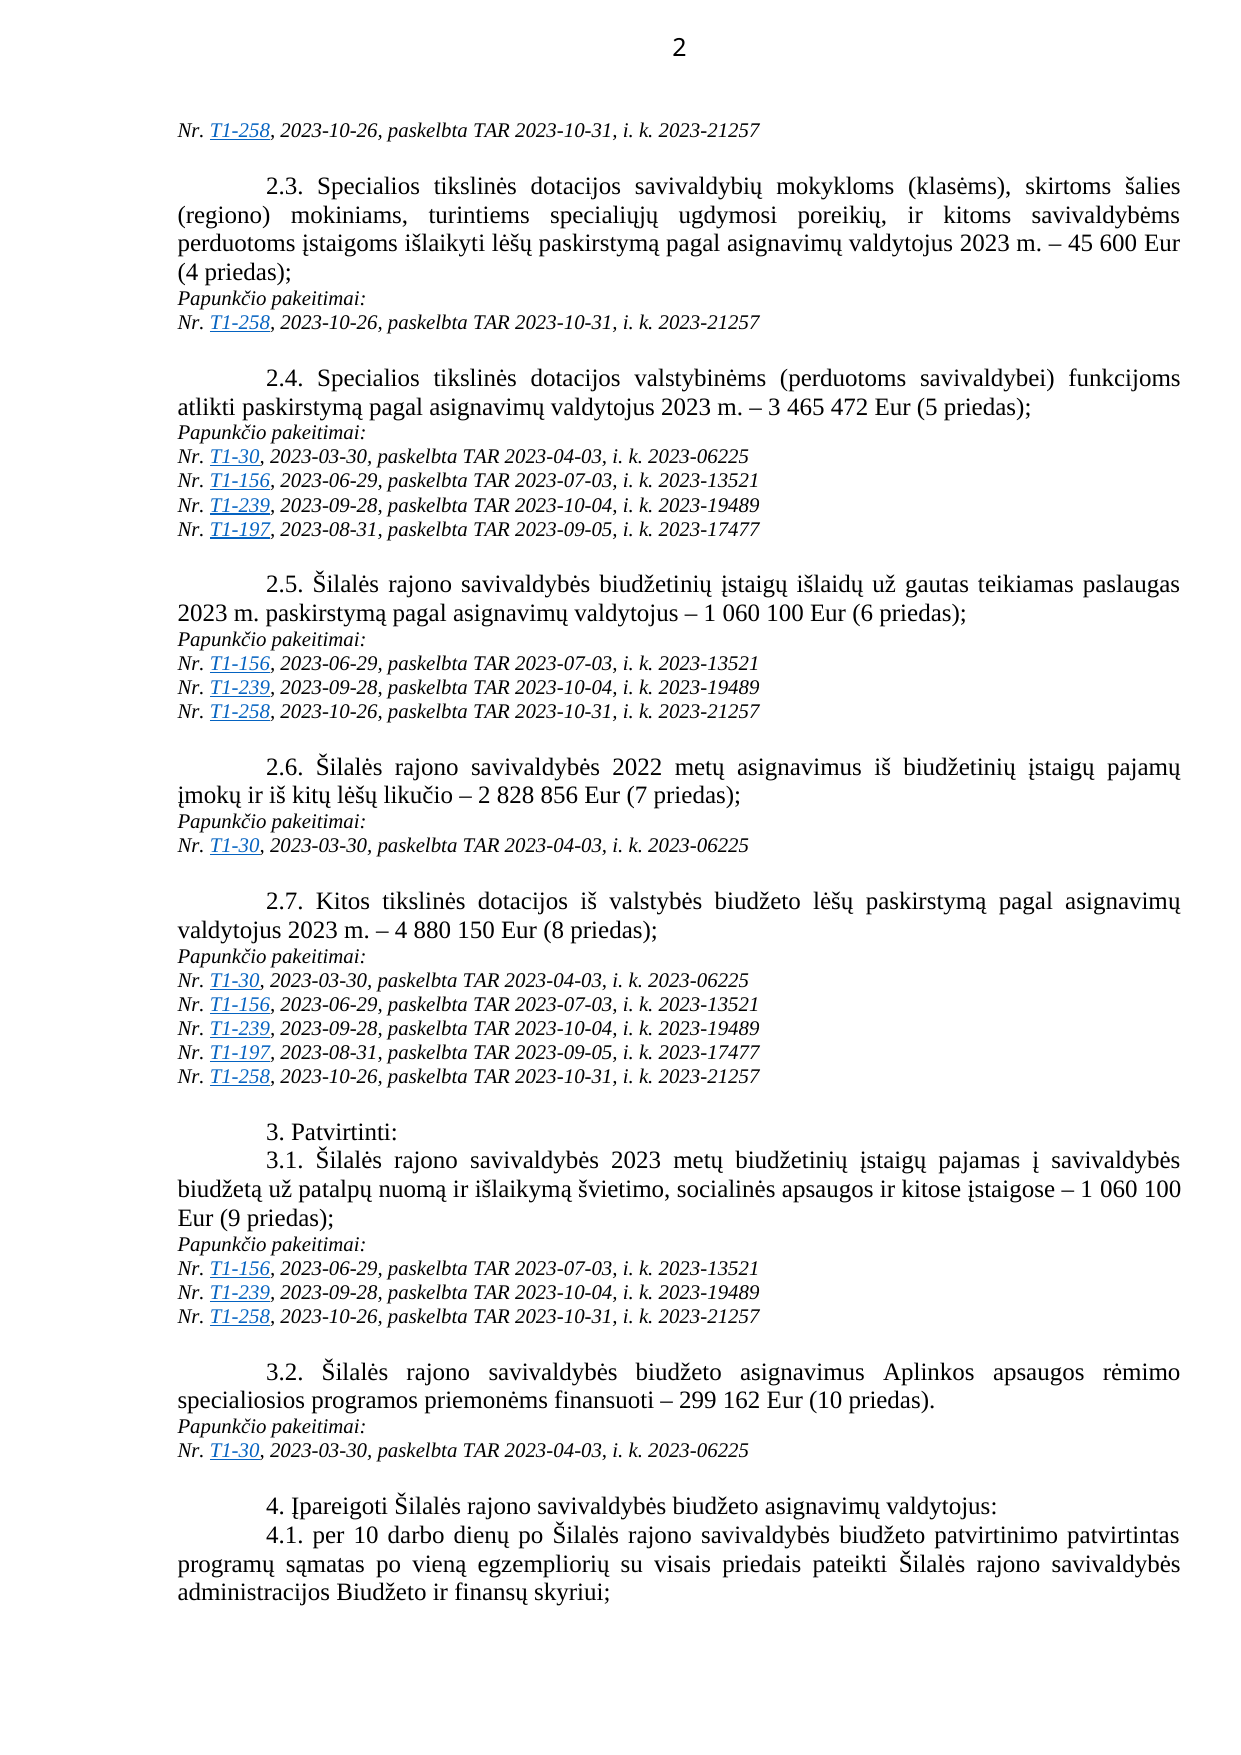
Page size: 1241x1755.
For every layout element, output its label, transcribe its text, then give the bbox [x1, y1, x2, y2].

text Nr. T1-239, 2023-09-28, paskelbta TAR 2023-10-04, i. k. 2023-19489 [177, 492, 1181, 517]
text Nr. T1-258, 2023-10-26, paskelbta TAR 2023-10-31, i. k. 2023-21257 [177, 1304, 1181, 1328]
text Nr. T1-258, 2023-10-26, paskelbta TAR 2023-10-31, i. k. 2023-21257 [177, 1064, 1181, 1088]
text Nr. T1-30, 2023-03-30, paskelbta TAR 2023-04-03, i. k. 2023-06225 [177, 1438, 1181, 1462]
text Nr. T1-258, 2023-10-26, paskelbta TAR 2023-10-31, i. k. 2023-21257 [177, 118, 1181, 142]
text Nr. T1-239, 2023-09-28, paskelbta TAR 2023-10-04, i. k. 2023-19489 [177, 675, 1181, 699]
text 4. Įpareigoti Šilalės rajono savivaldybės biudžeto asignavimų valdytojus: [177, 1491, 1181, 1520]
text Nr. T1-258, 2023-10-26, paskelbta TAR 2023-10-31, i. k. 2023-21257 [177, 310, 1181, 334]
text 3. Patvirtinti: [177, 1117, 1181, 1146]
text Nr. T1-156, 2023-06-29, paskelbta TAR 2023-07-03, i. k. 2023-13521 [177, 468, 1181, 492]
text 4.1. per 10 darbo dienų po Šilalės rajono savivaldybės biudžeto patvirtinimo patvirtintas programų sąmatas po vieną egzempliorių su visais priedais pateikti Šilalės rajono savivaldybės administracijos Biudžeto ir finansų skyriui; [177, 1520, 1181, 1606]
text Nr. T1-258, 2023-10-26, paskelbta TAR 2023-10-31, i. k. 2023-21257 [177, 699, 1181, 723]
text Papunkčio pakeitimai: [177, 809, 1181, 833]
text Nr. T1-197, 2023-08-31, paskelbta TAR 2023-09-05, i. k. 2023-17477 [177, 517, 1181, 541]
text 2.4. Specialios tikslinės dotacijos valstybinėms (perduotoms savivaldybei) funkcijoms atlikti paskirstymą pagal asignavimų valdytojus 2023 m. – 3 465 472 Eur (5 priedas); [177, 363, 1181, 420]
text Papunkčio pakeitimai: [177, 1414, 1181, 1438]
text Nr. T1-30, 2023-03-30, paskelbta TAR 2023-04-03, i. k. 2023-06225 [177, 833, 1181, 857]
text Nr. T1-239, 2023-09-28, paskelbta TAR 2023-10-04, i. k. 2023-19489 [177, 1280, 1181, 1304]
text Nr. T1-156, 2023-06-29, paskelbta TAR 2023-07-03, i. k. 2023-13521 [177, 651, 1181, 675]
text Nr. T1-30, 2023-03-30, paskelbta TAR 2023-04-03, i. k. 2023-06225 [177, 444, 1181, 468]
text 3.2. Šilalės rajono savivaldybės biudžeto asignavimus Aplinkos apsaugos rėmimo specialiosios programos priemonėms finansuoti – 299 162 Eur (10 priedas). [177, 1357, 1181, 1414]
text Nr. T1-239, 2023-09-28, paskelbta TAR 2023-10-04, i. k. 2023-19489 [177, 1016, 1181, 1040]
text Papunkčio pakeitimai: [177, 420, 1181, 444]
text 2.3. Specialios tikslinės dotacijos savivaldybių mokykloms (klasėms), skirtoms šalies (regiono) mokiniams, turintiems specialiųjų ugdymosi poreikių, ir kitoms savivaldybėms perduotoms įstaigoms išlaikyti lėšų paskirstymą pagal asignavimų valdytojus 2023 m. – 45 600 Eur (4 priedas); [177, 171, 1181, 286]
text 2.5. Šilalės rajono savivaldybės biudžetinių įstaigų išlaidų už gautas teikiamas paslaugas 2023 m. paskirstymą pagal asignavimų valdytojus – 1 060 100 Eur (6 priedas); [177, 569, 1181, 627]
text Nr. T1-197, 2023-08-31, paskelbta TAR 2023-09-05, i. k. 2023-17477 [177, 1040, 1181, 1064]
text Papunkčio pakeitimai: [177, 286, 1181, 310]
text 3.1. Šilalės rajono savivaldybės 2023 metų biudžetinių įstaigų pajamas į savivaldybės biudžetą už patalpų nuomą ir išlaikymą švietimo, socialinės apsaugos ir kitose įstaigose – 1 060 100 Eur (9 priedas); [177, 1146, 1181, 1232]
text Papunkčio pakeitimai: [177, 944, 1181, 968]
text 2.6. Šilalės rajono savivaldybės 2022 metų asignavimus iš biudžetinių įstaigų pajamų įmokų ir iš kitų lėšų likučio – 2 828 856 Eur (7 priedas); [177, 752, 1181, 809]
text Papunkčio pakeitimai: [177, 627, 1181, 651]
text Nr. T1-156, 2023-06-29, paskelbta TAR 2023-07-03, i. k. 2023-13521 [177, 1256, 1181, 1280]
text Nr. T1-30, 2023-03-30, paskelbta TAR 2023-04-03, i. k. 2023-06225 [177, 968, 1181, 992]
text 2.7. Kitos tikslinės dotacijos iš valstybės biudžeto lėšų paskirstymą pagal asignavimų valdytojus 2023 m. – 4 880 150 Eur (8 priedas); [177, 886, 1181, 944]
text Nr. T1-156, 2023-06-29, paskelbta TAR 2023-07-03, i. k. 2023-13521 [177, 992, 1181, 1016]
text Papunkčio pakeitimai: [177, 1232, 1181, 1256]
